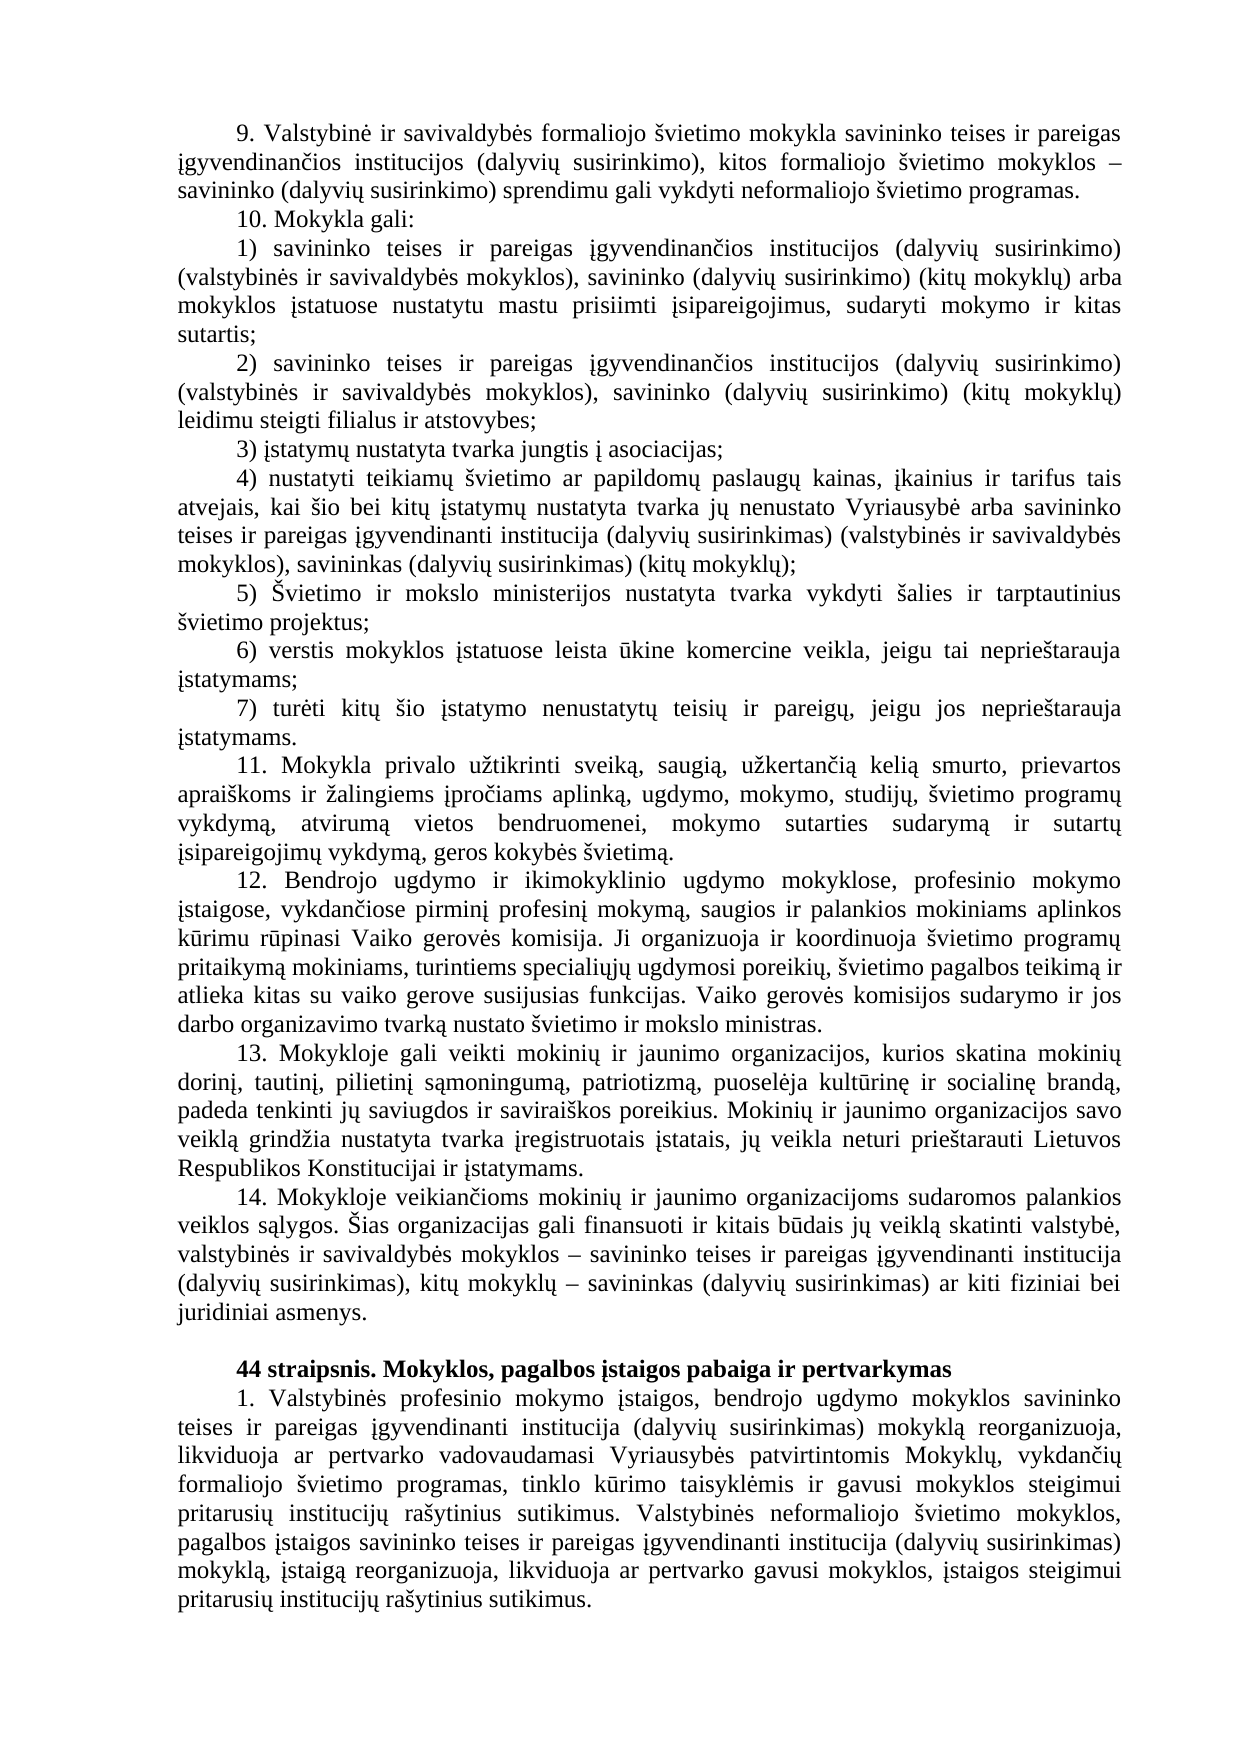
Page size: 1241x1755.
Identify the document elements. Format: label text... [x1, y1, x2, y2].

text 4) nustatyti teikiamų švietimo ar papildomų paslaugų kainas, įkainius ir tarifus tais atvejais, kai šio bei kitų įstatymų nustatyta tvarka jų nenustato Vyriausybė arba savininko teises ir pareigas įgyvendinanti institucija (dalyvių susirinkimas) (valstybinės ir savivaldybės mokyklos), savininkas (dalyvių susirinkimas) (kitų mokyklų); [177, 463, 1122, 578]
text 10. Mokykla gali: [177, 204, 1122, 233]
text 44 straipsnis. Mokyklos, pagalbos įstaigos pabaiga ir pertvarkymas [177, 1354, 1122, 1383]
text 12. Bendrojo ugdymo ir ikimokyklinio ugdymo mokyklose, profesinio mokymo įstaigose, vykdančiose pirminį profesinį mokymą, saugios ir palankios mokiniams aplinkos kūrimu rūpinasi Vaiko gerovės komisija. Ji organizuoja ir koordinuoja švietimo programų pritaikymą mokiniams, turintiems specialiųjų ugdymosi poreikių, švietimo pagalbos teikimą ir atlieka kitas su vaiko gerove susijusias funkcijas. Vaiko gerovės komisijos sudarymo ir jos darbo organizavimo tvarką nustato švietimo ir mokslo ministras. [177, 866, 1122, 1038]
text 2) savininko teises ir pareigas įgyvendinančios institucijos (dalyvių susirinkimo) (valstybinės ir savivaldybės mokyklos), savininko (dalyvių susirinkimo) (kitų mokyklų) leidimu steigti filialus ir atstovybes; [177, 348, 1122, 434]
text 9. Valstybinė ir savivaldybės formaliojo švietimo mokykla savininko teises ir pareigas įgyvendinančios institucijos (dalyvių susirinkimo), kitos formaliojo švietimo mokyklos – savininko (dalyvių susirinkimo) sprendimu gali vykdyti neformaliojo švietimo programas. [177, 118, 1122, 204]
text 1) savininko teises ir pareigas įgyvendinančios institucijos (dalyvių susirinkimo) (valstybinės ir savivaldybės mokyklos), savininko (dalyvių susirinkimo) (kitų mokyklų) arba mokyklos įstatuose nustatytu mastu prisiimti įsipareigojimus, sudaryti mokymo ir kitas sutartis; [177, 233, 1122, 348]
text 5) Švietimo ir mokslo ministerijos nustatyta tvarka vykdyti šalies ir tarptautinius švietimo projektus; [177, 578, 1122, 636]
text 6) verstis mokyklos įstatuose leista ūkine komercine veikla, jeigu tai neprieštarauja įstatymams; [177, 636, 1122, 693]
text 1. Valstybinės profesinio mokymo įstaigos, bendrojo ugdymo mokyklos savininko teises ir pareigas įgyvendinanti institucija (dalyvių susirinkimas) mokyklą reorganizuoja, likviduoja ar pertvarko vadovaudamasi Vyriausybės patvirtintomis Mokyklų, vykdančių formaliojo švietimo programas, tinklo kūrimo taisyklėmis ir gavusi mokyklos steigimui pritarusių institucijų rašytinius sutikimus. Valstybinės neformaliojo švietimo mokyklos, pagalbos įstaigos savininko teises ir pareigas įgyvendinanti institucija (dalyvių susirinkimas) mokyklą, įstaigą reorganizuoja, likviduoja ar pertvarko gavusi mokyklos, įstaigos steigimui pritarusių institucijų rašytinius sutikimus. [177, 1383, 1122, 1613]
text 13. Mokykloje gali veikti mokinių ir jaunimo organizacijos, kurios skatina mokinių dorinį, tautinį, pilietinį sąmoningumą, patriotizmą, puoselėja kultūrinę ir socialinę brandą, padeda tenkinti jų saviugdos ir saviraiškos poreikius. Mokinių ir jaunimo organizacijos savo veiklą grindžia nustatyta tvarka įregistruotais įstatais, jų veikla neturi prieštarauti Lietuvos Respublikos Konstitucijai ir įstatymams. [177, 1038, 1122, 1182]
text 7) turėti kitų šio įstatymo nenustatytų teisių ir pareigų, jeigu jos neprieštarauja įstatymams. [177, 693, 1122, 751]
text 3) įstatymų nustatyta tvarka jungtis į asociacijas; [177, 434, 1122, 463]
text 14. Mokykloje veikiančioms mokinių ir jaunimo organizacijoms sudaromos palankios veiklos sąlygos. Šias organizacijas gali finansuoti ir kitais būdais jų veiklą skatinti valstybė, valstybinės ir savivaldybės mokyklos – savininko teises ir pareigas įgyvendinanti institucija (dalyvių susirinkimas), kitų mokyklų – savininkas (dalyvių susirinkimas) ar kiti fiziniai bei juridiniai asmenys. [177, 1182, 1122, 1326]
text 11. Mokykla privalo užtikrinti sveiką, saugią, užkertančią kelią smurto, prievartos apraiškoms ir žalingiems įpročiams aplinką, ugdymo, mokymo, studijų, švietimo programų vykdymą, atvirumą vietos bendruomenei, mokymo sutarties sudarymą ir sutartų įsipareigojimų vykdymą, geros kokybės švietimą. [177, 751, 1122, 866]
